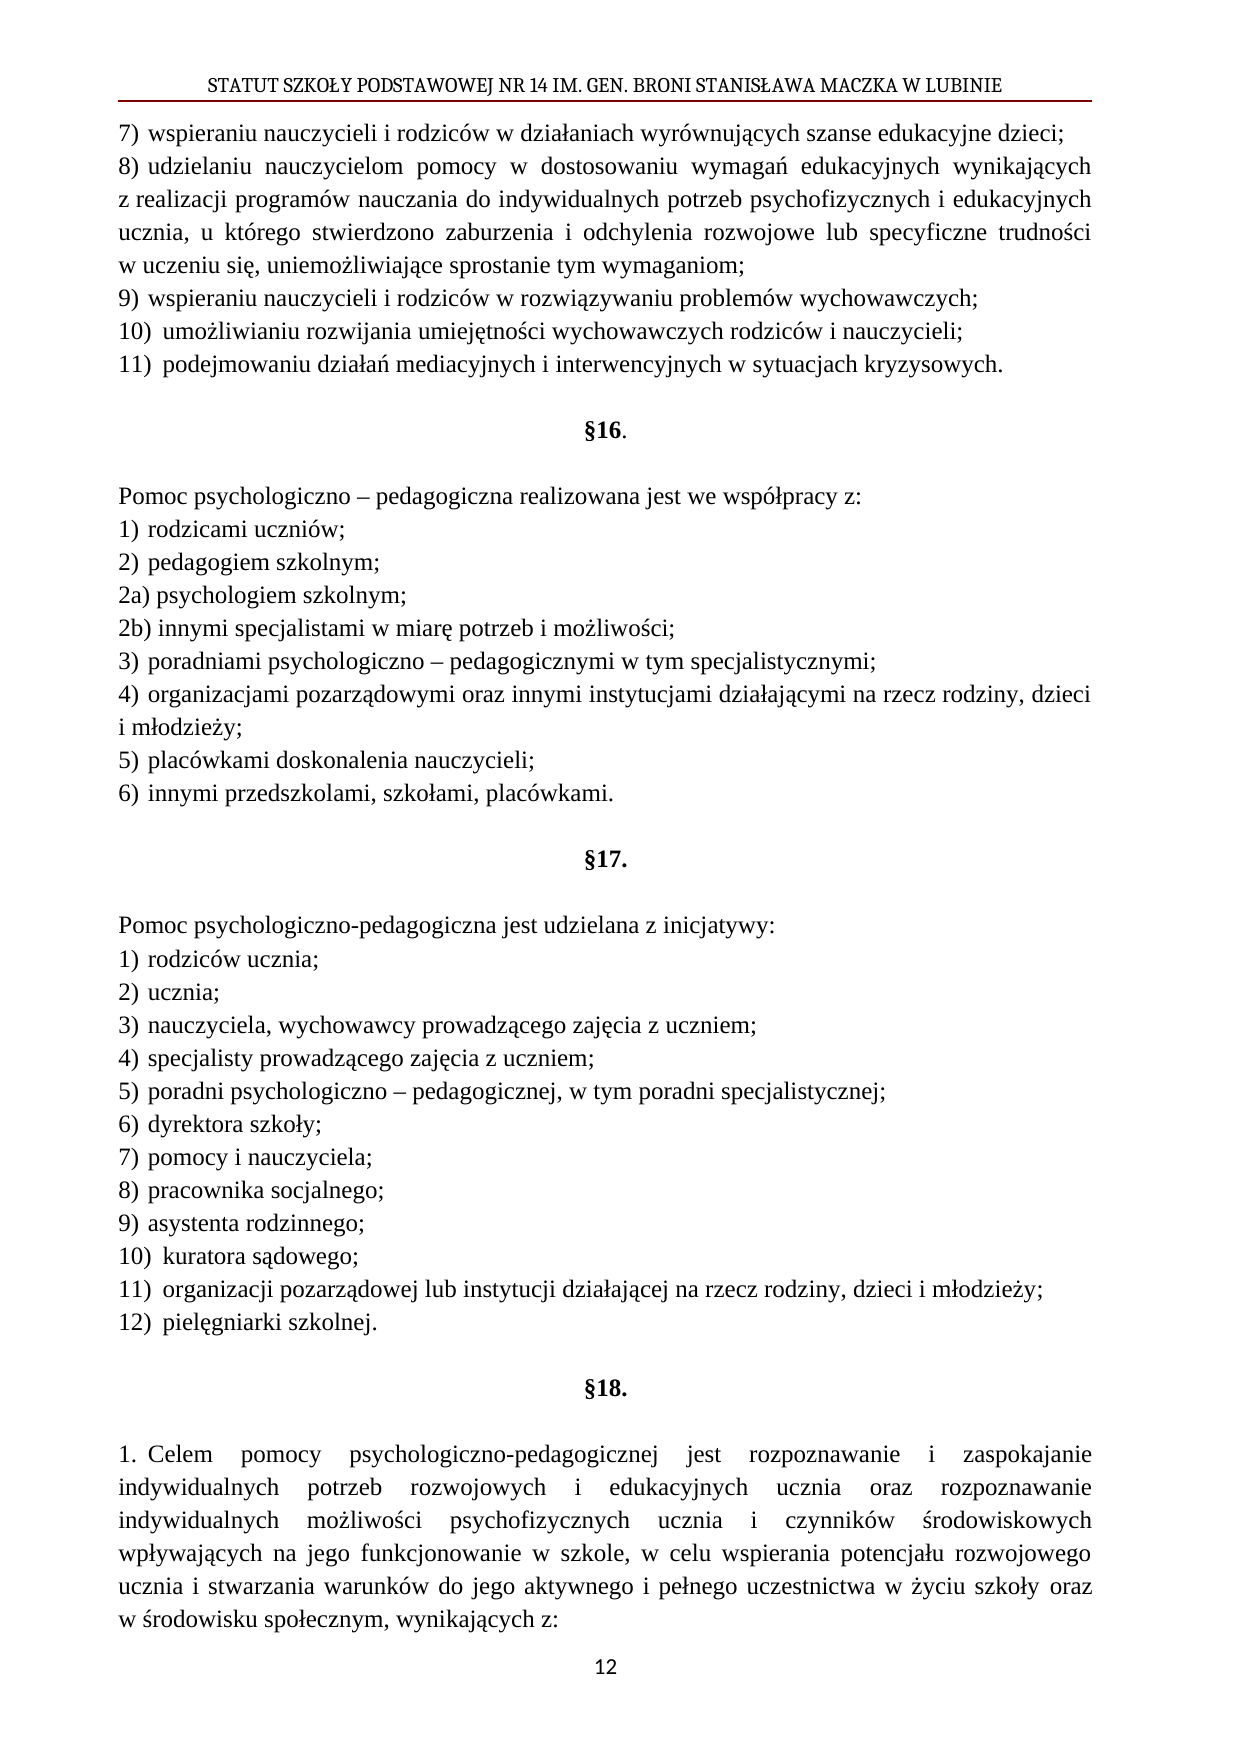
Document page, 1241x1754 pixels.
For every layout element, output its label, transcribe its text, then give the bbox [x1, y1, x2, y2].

list organizacjami pozarządowymi oraz innymi instytucjami działającymi na rzecz rodziny, dzieci i młodzieży; [118, 679, 1092, 741]
text Pomoc psychologiczno-pedagogiczna jest udzielana z inicjatywy: [118, 911, 1092, 939]
list organizacji pozarządowej lub instytucji działającej na rzecz rodziny, dzieci i młodzieży; [118, 1274, 1092, 1303]
list §18. [118, 1373, 1092, 1402]
text 2b) innymi specjalistami w miarę potrzeb i możliwości; [118, 613, 1092, 642]
list rodziców ucznia; [118, 944, 1092, 972]
list wspieraniu nauczycieli i rodziców w rozwiązywaniu problemów wychowawczych; [118, 283, 1092, 312]
list wspieraniu nauczycieli i rodziców w działaniach wyrównujących szanse edukacyjne dzieci; [118, 118, 1092, 147]
list pedagogiem szkolnym; [118, 547, 1092, 576]
list nauczyciela, wychowawcy prowadzącego zajęcia z uczniem; [118, 1010, 1092, 1038]
list kuratora sądowego; [118, 1241, 1092, 1269]
list podejmowaniu działań mediacyjnych i interwencyjnych w sytuacjach kryzysowych. [118, 349, 1092, 378]
list pracownika socjalnego; [118, 1175, 1092, 1203]
list dyrektora szkoły; [118, 1109, 1092, 1137]
list specjalisty prowadzącego zajęcia z uczniem; [118, 1043, 1092, 1071]
list innymi przedszkolami, szkołami, placówkami. [118, 778, 1092, 807]
list asystenta rodzinnego; [118, 1208, 1092, 1237]
list pielęgniarki szkolnej. [118, 1307, 1092, 1336]
list §16. [118, 415, 1092, 444]
list ucznia; [118, 977, 1092, 1005]
list rodzicami uczniów; [118, 514, 1092, 543]
list poradni psychologiczno – pedagogicznej, w tym poradni specjalistycznej; [118, 1076, 1092, 1104]
list placówkami doskonalenia nauczycieli; [118, 746, 1092, 774]
list poradniami psychologiczno – pedagogicznymi w tym specjalistycznymi; [118, 646, 1092, 675]
text 2a) psychologiem szkolnym; [118, 580, 1092, 609]
list Celem pomocy psychologiczno-pedagogicznej jest rozpoznawanie i zaspokajanie indywidualnych potrzeb rozwojowych i edukacyjnych ucznia oraz rozpoznawanie indywidualnych możliwości psychofizycznych ucznia i czynników środowiskowych wpływających na jego funkcjonowanie w szkole, w celu wspierania potencjału rozwojowego ucznia i stwarzania warunków do jego aktywnego i pełnego uczestnictwa w życiu szkoły oraz w środowisku społecznym, wynikających z: [118, 1439, 1092, 1633]
list udzielaniu nauczycielom pomocy w dostosowaniu wymagań edukacyjnych wynikających z realizacji programów nauczania do indywidualnych potrzeb psychofizycznych i edukacyjnych ucznia, u którego stwierdzono zaburzenia i odchylenia rozwojowe lub specyficzne trudności w uczeniu się, uniemożliwiające sprostanie tym wymaganiom; [118, 151, 1092, 279]
list §17. [118, 844, 1092, 873]
list umożliwianiu rozwijania umiejętności wychowawczych rodziców i nauczycieli; [118, 316, 1092, 345]
list pomocy i nauczyciela; [118, 1142, 1092, 1171]
text Pomoc psychologiczno – pedagogiczna realizowana jest we współpracy z: [118, 481, 1092, 510]
